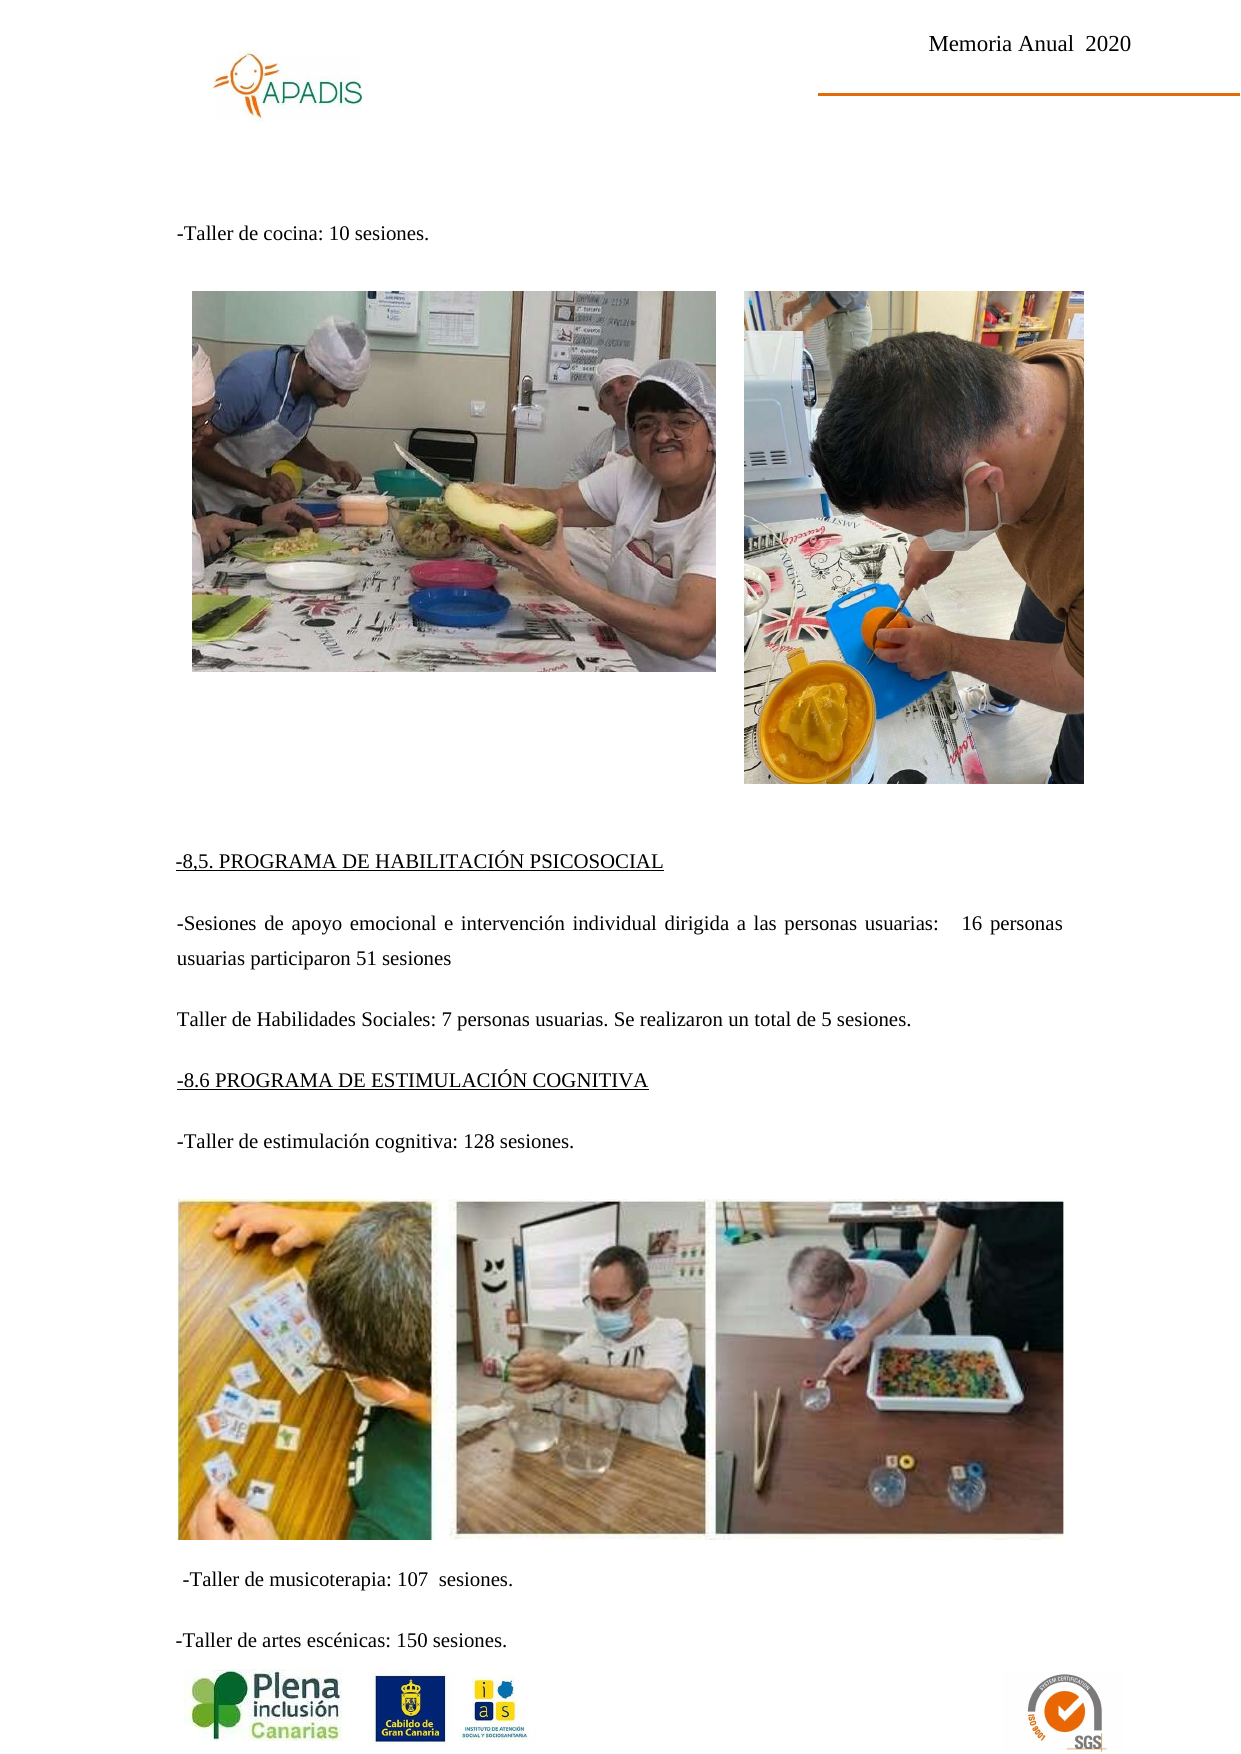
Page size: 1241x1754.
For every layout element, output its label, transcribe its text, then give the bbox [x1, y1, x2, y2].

picture [365, 1669, 538, 1748]
picture [744, 291, 1084, 784]
text Taller de Habilidades Sociales: 7 personas usuarias. Se realizaron un total de 5 sesiones. [177, 1007, 1064, 1031]
text -Taller de artes escénicas: 150 sesiones. [175, 1628, 1064, 1652]
text -8.6 PROGRAMA DE ESTIMULACIÓN COGNITIVA [177, 1068, 1122, 1092]
text -Taller de cocina: 10 sesiones. [177, 221, 1064, 245]
picture [192, 291, 716, 672]
text -8,5. PROGRAMA DE HABILITACIÓN PSICOSOCIAL [175, 849, 1122, 873]
picture [184, 1669, 346, 1741]
text -Taller de estimulación cognitiva: 128 sesiones. [177, 1129, 1064, 1153]
text -Taller de musicoterapia: 107 sesiones. [177, 1567, 1122, 1591]
text -Sesiones de apoyo emocional e intervención individual dirigida a las personas usuarias: 16 personas usuarias participaron 51 sesiones [177, 911, 1064, 970]
picture [1003, 1671, 1124, 1754]
picture [177, 1199, 1064, 1540]
picture [212, 50, 363, 122]
